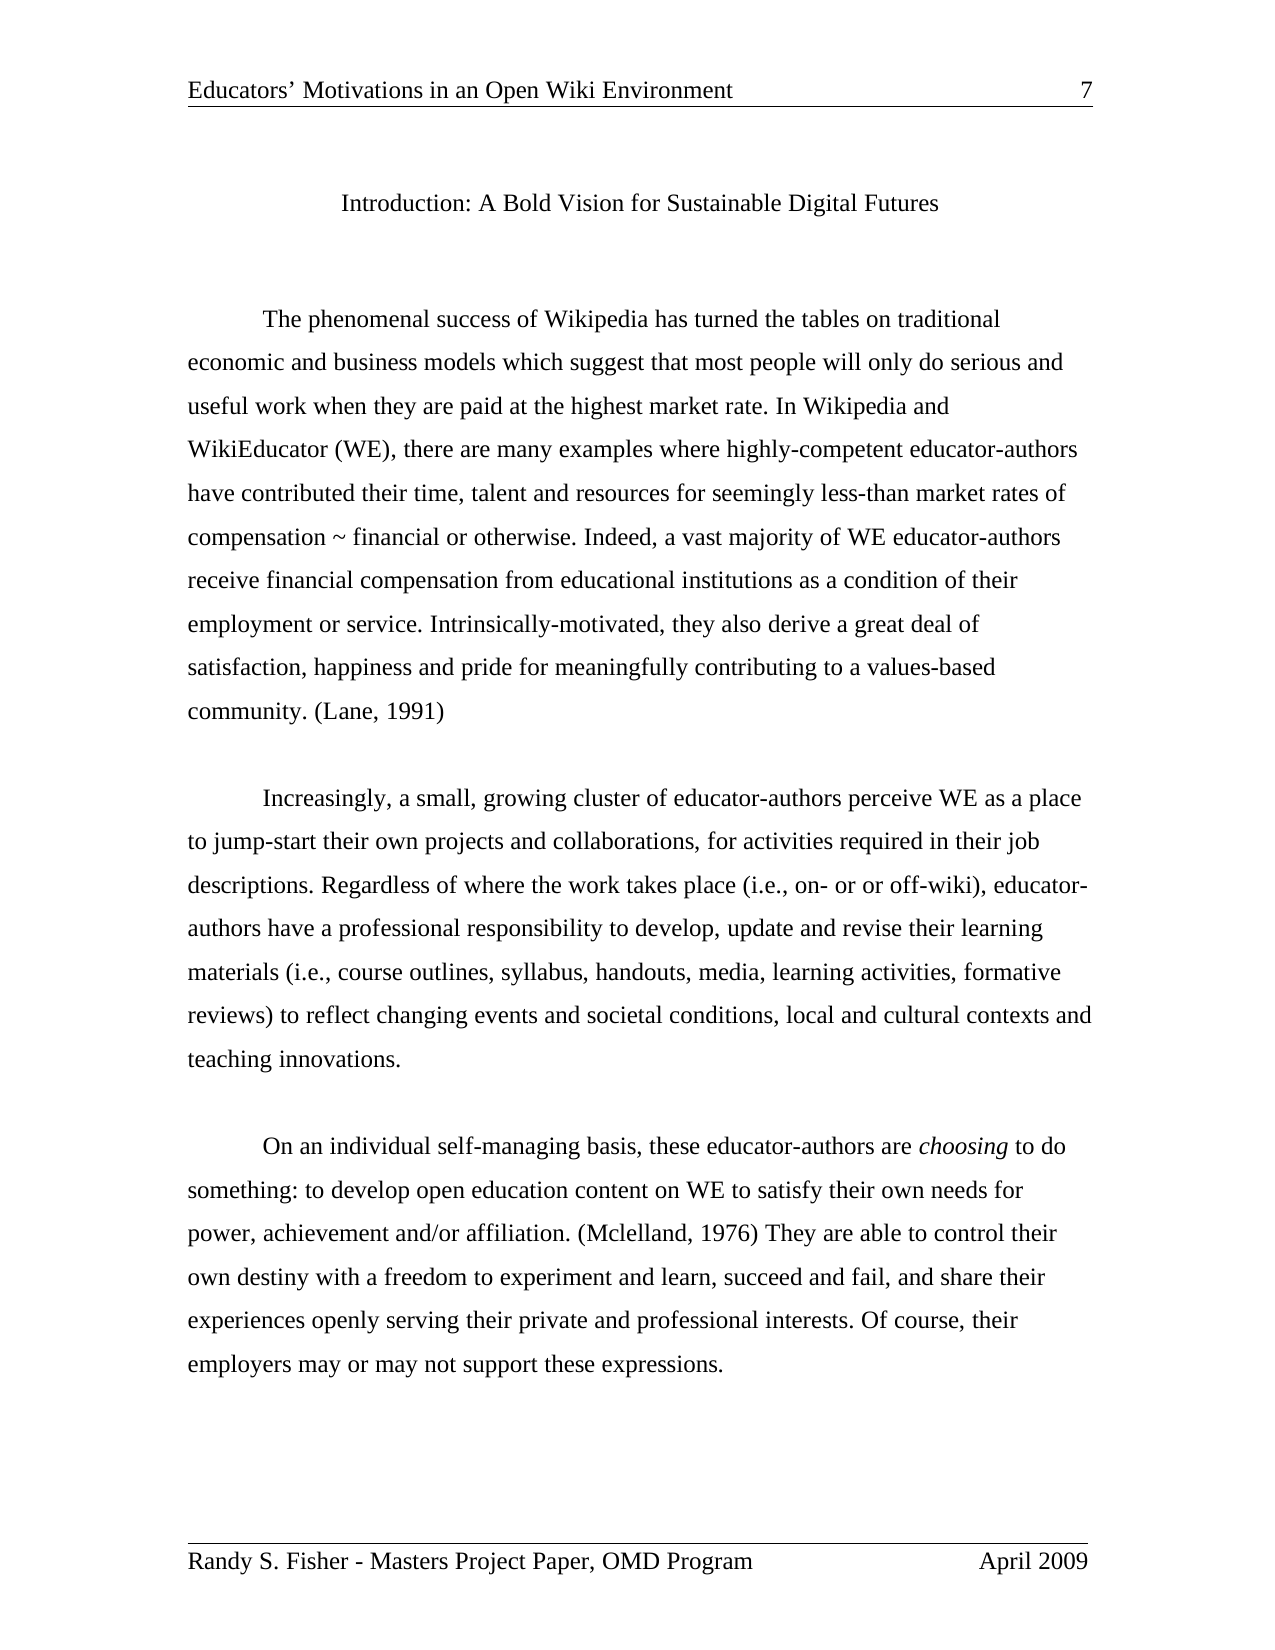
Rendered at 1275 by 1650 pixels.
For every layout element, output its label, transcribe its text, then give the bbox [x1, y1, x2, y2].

subtitle Introduction: A Bold Vision for Sustainable Digital Futures [187, 187, 1093, 217]
text Increasingly, a small, growing cluster of educator-authors perceive WE as a place to jump-start their own projects and collaborations, for activities required in their job descriptions. Regardless of where the work takes place (i.e., on- or or off-wiki), educator-authors have a professional responsibility to develop, update and revise their learning materials (i.e., course outlines, syllabus, handouts, media, learning activities, formative reviews) to reflect changing events and societal conditions, local and cultural contexts and teaching innovations. [187, 783, 1093, 1073]
text On an individual self-managing basis, these educator-authors are choosing to do something: to develop open education content on WE to satisfy their own needs for power, achievement and/or affiliation. (Mclelland, 1976) They are able to control their own destiny with a freedom to experiment and learn, succeed and fail, and share their experiences openly serving their private and professional interests. Of course, their employers may or may not support these expressions. [187, 1131, 1093, 1378]
text The phenomenal success of Wikipedia has turned the tables on traditional economic and business models which suggest that most people will only do serious and useful work when they are paid at the highest market rate. In Wikipedia and WikiEducator (WE), there are many examples where highly-competent educator-authors have contributed their time, talent and resources for seemingly less-than market rates of compensation ~ financial or otherwise. Indeed, a vast majority of WE educator-authors receive financial compensation from educational institutions as a condition of their employment or service. Intrinsically-motivated, they also derive a great deal of satisfaction, happiness and pride for meaningfully contributing to a values-based community. (Lane, 1991) [187, 304, 1093, 725]
